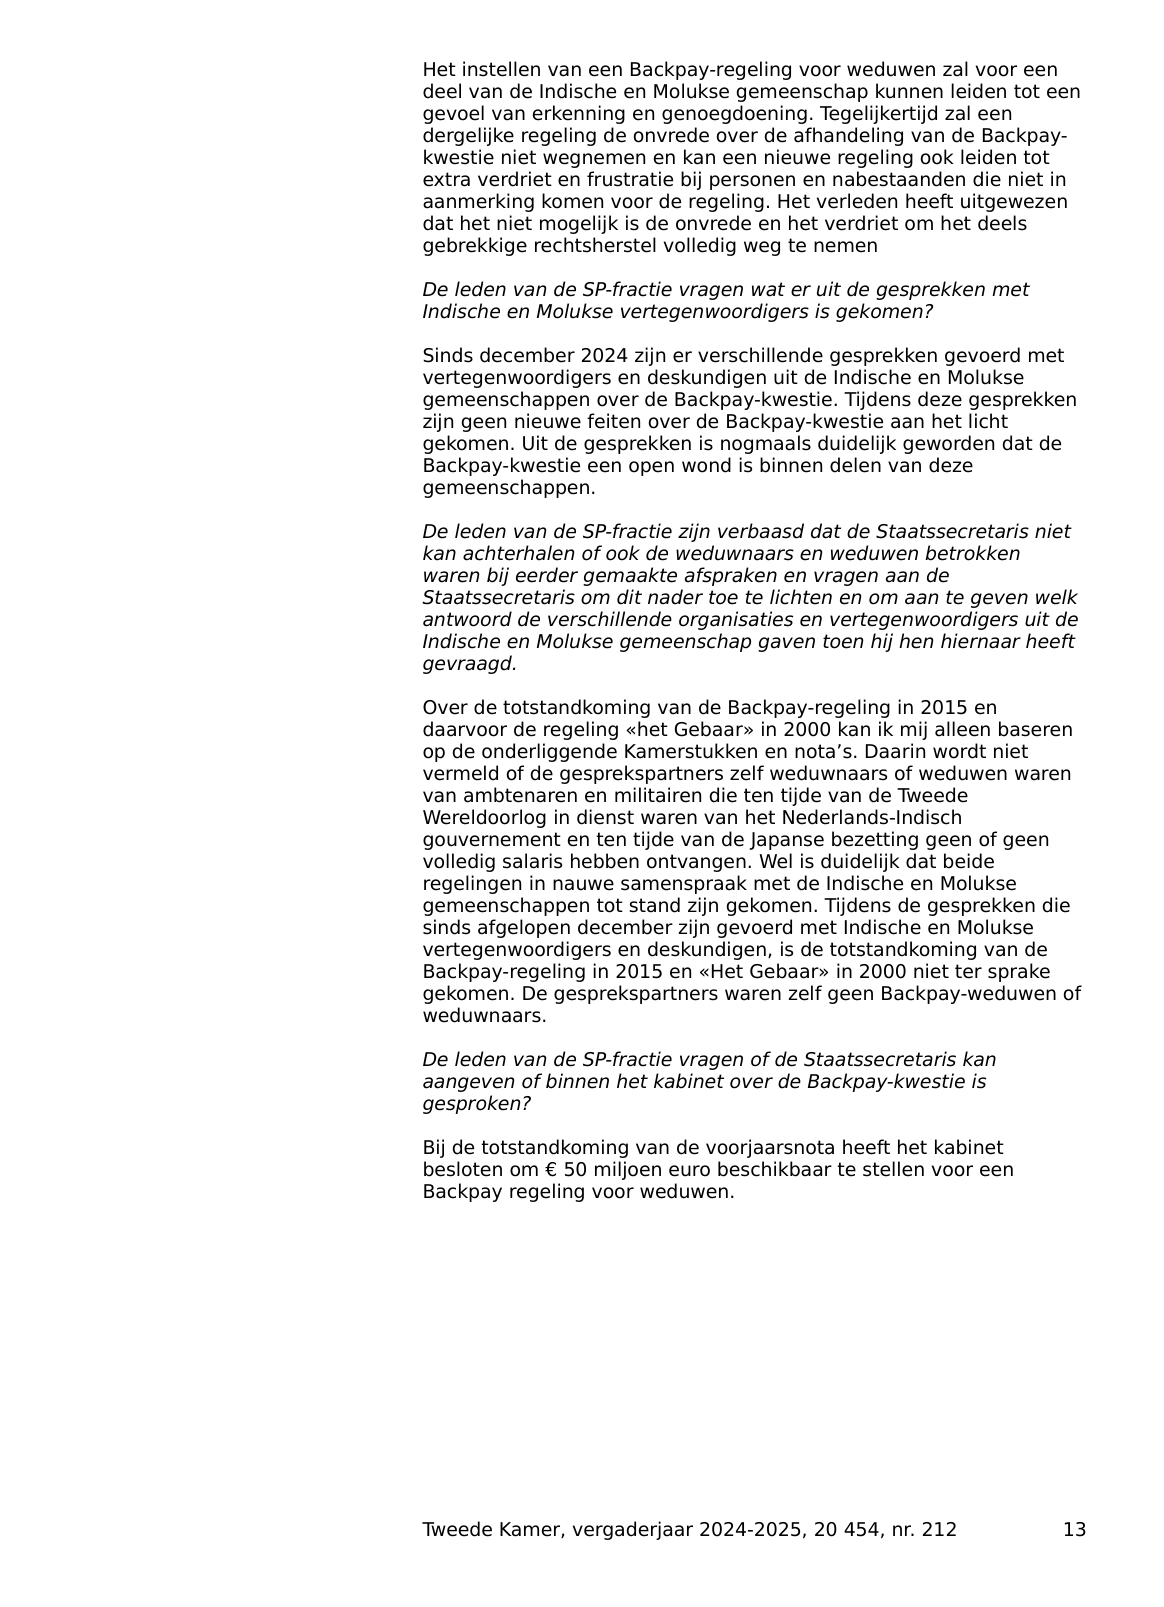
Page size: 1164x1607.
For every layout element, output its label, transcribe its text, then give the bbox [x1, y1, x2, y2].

text De leden van de SP-fractie zijn verbaasd dat de Staatssecretaris niet kan achterhalen of ook de weduwnaars en weduwen betrokken waren bij eerder gemaakte afspraken en vragen aan de Staatssecretaris om dit nader toe te lichten en om aan te geven welk antwoord de verschillende organisaties en vertegenwoordigers uit de Indische en Molukse gemeenschap gaven toen hij hen hiernaar heeft gevraagd. [422, 521, 1087, 675]
text Over de totstandkoming van de Backpay-regeling in 2015 en daarvoor de regeling «het Gebaar» in 2000 kan ik mij alleen baseren op de onderliggende Kamerstukken en nota’s. Daarin wordt niet vermeld of de gesprekspartners zelf weduwnaars of weduwen waren van ambtenaren en militairen die ten tijde van de Tweede Wereldoorlog in dienst waren van het Nederlands-Indisch gouvernement en ten tijde van de Japanse bezetting geen of geen volledig salaris hebben ontvangen. Wel is duidelijk dat beide regelingen in nauwe samenspraak met de Indische en Molukse gemeenschappen tot stand zijn gekomen. Tijdens de gesprekken die sinds afgelopen december zijn gevoerd met Indische en Molukse vertegenwoordigers en deskundigen, is de totstandkoming van de Backpay-regeling in 2015 en «Het Gebaar» in 2000 niet ter sprake gekomen. De gesprekspartners waren zelf geen Backpay-weduwen of weduwnaars. [422, 697, 1087, 1027]
text De leden van de SP-fractie vragen of de Staatssecretaris kan aangeven of binnen het kabinet over de Backpay-kwestie is gesproken? [422, 1049, 1087, 1115]
text Sinds december 2024 zijn er verschillende gesprekken gevoerd met vertegenwoordigers en deskundigen uit de Indische en Molukse gemeenschappen over de Backpay-kwestie. Tijdens deze gesprekken zijn geen nieuwe feiten over de Backpay-kwestie aan het licht gekomen. Uit de gesprekken is nogmaals duidelijk geworden dat de Backpay-kwestie een open wond is binnen delen van deze gemeenschappen. [422, 345, 1087, 499]
text Het instellen van een Backpay-regeling voor weduwen zal voor een deel van de Indische en Molukse gemeenschap kunnen leiden tot een gevoel van erkenning en genoegdoening. Tegelijkertijd zal een dergelijke regeling de onvrede over de afhandeling van de Backpay-kwestie niet wegnemen en kan een nieuwe regeling ook leiden tot extra verdriet en frustratie bij personen en nabestaanden die niet in aanmerking komen voor de regeling. Het verleden heeft uitgewezen dat het niet mogelijk is de onvrede en het verdriet om het deels gebrekkige rechtsherstel volledig weg te nemen [422, 59, 1087, 257]
text Bij de totstandkoming van de voorjaarsnota heeft het kabinet besloten om € 50 miljoen euro beschikbaar te stellen voor een Backpay regeling voor weduwen. [422, 1137, 1087, 1203]
text De leden van de SP-fractie vragen wat er uit de gesprekken met Indische en Molukse vertegenwoordigers is gekomen? [422, 279, 1087, 323]
